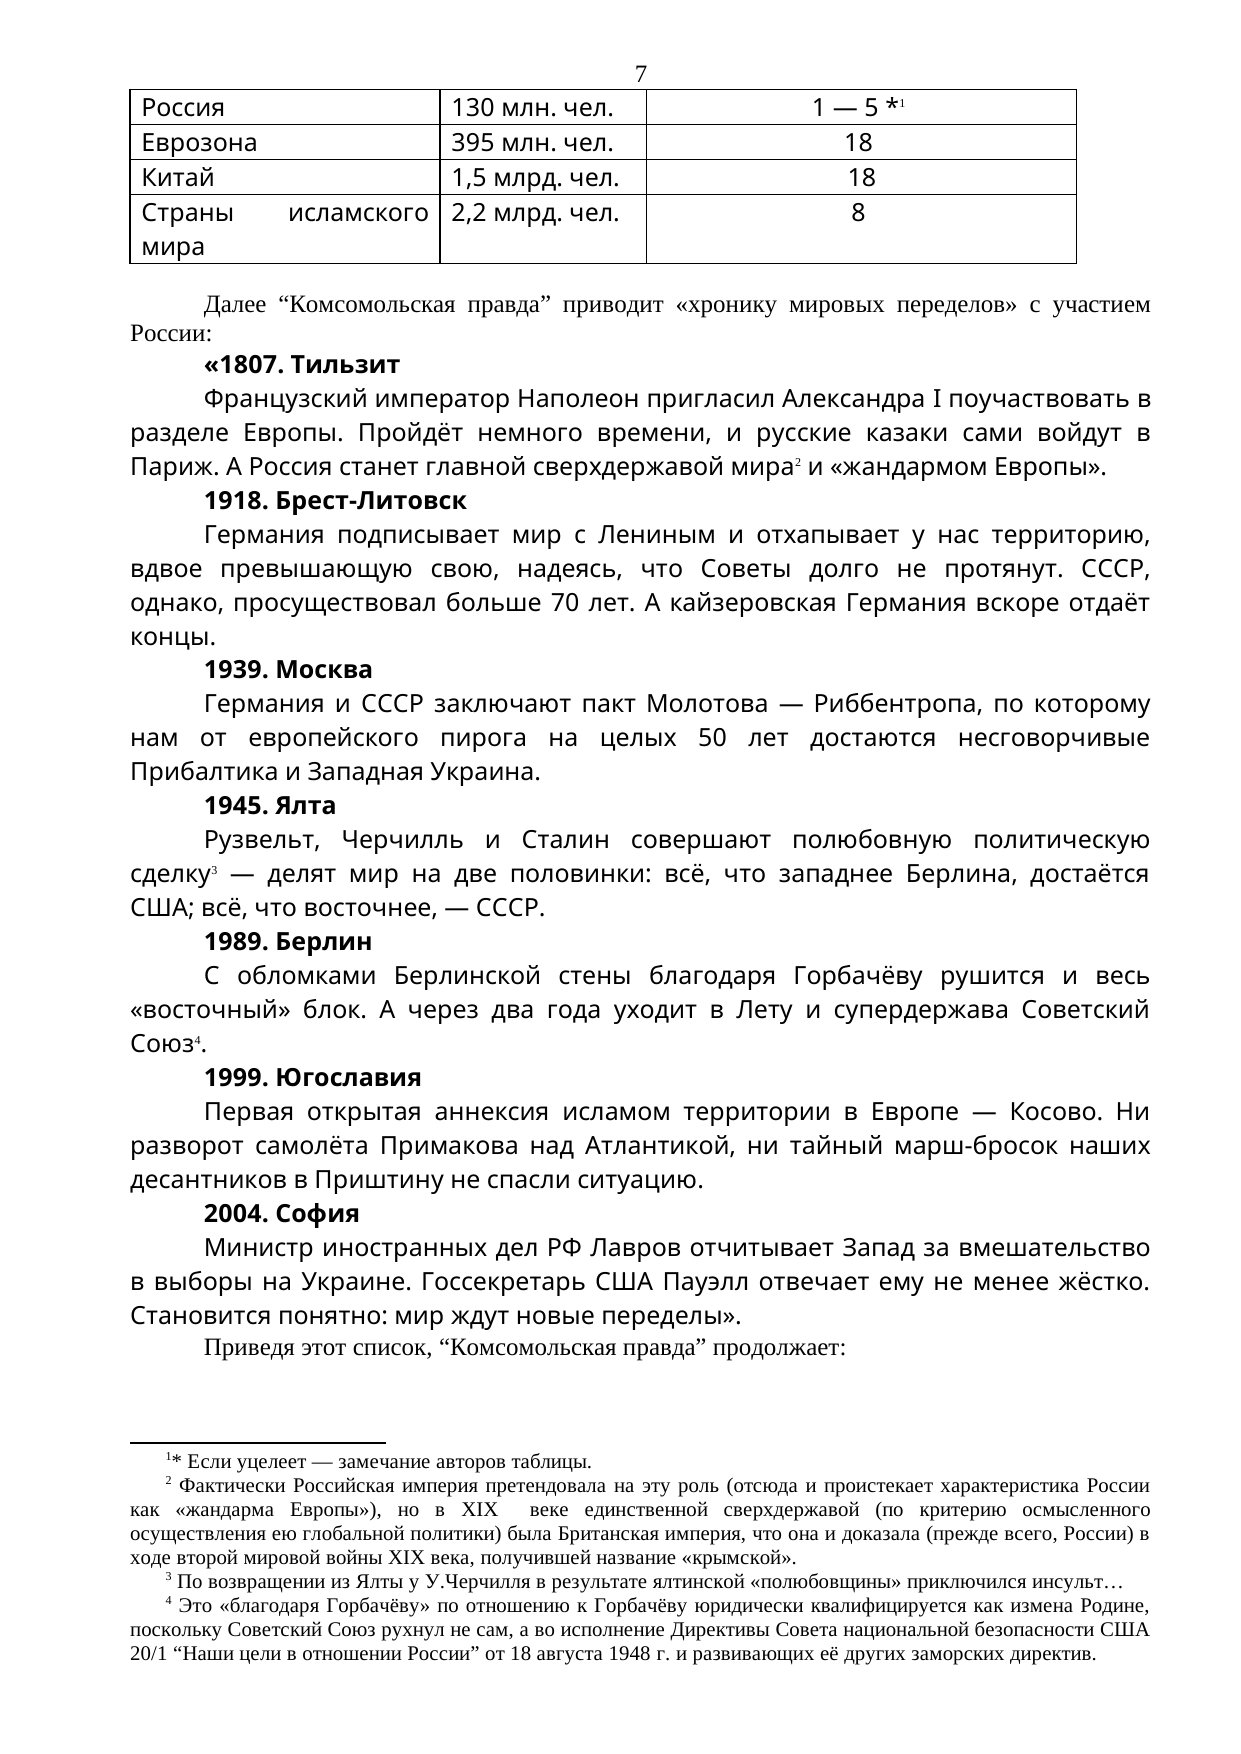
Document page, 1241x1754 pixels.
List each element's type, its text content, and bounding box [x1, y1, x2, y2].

text Первая открытая аннексия исламом территории в Европе — Косово. Ни разворот самолёта Примакова над Атлантикой, ни тайный марш-бросок наших десантников в Приштину не спасли ситуацию. [130, 1094, 1152, 1196]
text Далее “Комсомольская правда” приводит «хронику мировых переделов» с участием России: [130, 289, 1152, 347]
table_cell 2,2 млрд. чел. [441, 195, 646, 263]
text 1918. Брест-Литовск [130, 483, 1152, 517]
text Это «благодаря Горбачёву» по отношению к Горбачёву юридически квалифицируется как измена Родине, поскольку Советский Союз рухнул не сам, а во исполнение Директивы Совета национальной безопасности США 20/1 “Наши цели в отношении России” от 18 августа 1948 г. и развивающих её других заморских директив. [130, 1593, 1152, 1665]
text Французский император Наполеон пригласил Александра I поучаствовать в разделе Европы. Пройдёт немного времени, и русские казаки сами войдут в Париж. А Россия станет главной сверхдержавой мира и «жандармом Европы». [130, 381, 1152, 483]
table_cell 8 [647, 195, 1076, 263]
table_cell Китай [131, 160, 439, 194]
text Фактически Российская империя претендовала на эту роль (отсюда и проистекает характеристика России как «жандарма Европы»), но в XIX веке единственной сверхдержавой (по критерию осмысленного осуществления ею глобальной политики) была Британская империя, что она и доказала (прежде всего, России) в ходе второй мировой войны XIX века, получившей название «крымской». [130, 1473, 1152, 1569]
text 1989. Берлин [130, 924, 1152, 958]
text Приведя этот список, “Комсомольская правда” продолжает: [130, 1332, 1152, 1361]
table_cell Еврозона [131, 125, 439, 159]
text Германия и СССР заключают пакт Молотова — Риббентропа, по которому нам от европейского пирога на целых 50 лет достаются несговорчивые Прибалтика и Западная Украина. [130, 686, 1152, 788]
table_cell Россия [131, 90, 439, 124]
text «1807. Тильзит [130, 347, 1152, 381]
text Рузвельт, Черчилль и Сталин совершают полюбовную политическую сделку — делят мир на две половинки: всё, что западнее Берлина, достаётся США; всё, что восточнее, — СССР. [130, 822, 1152, 924]
text Германия подписывает мир с Лениным и отхапывает у нас территорию, вдвое превышающую свою, надеясь, что Советы долго не протянут. СССР, однако, просуществовал больше 70 лет. А кайзеровская Германия вскоре отдаёт концы. [130, 517, 1152, 652]
text По возвращении из Ялты у У.Черчилля в результате ялтинской «полюбовщины» приключился инсульт… [130, 1569, 1152, 1593]
table_cell 18 [647, 125, 1076, 159]
text 1939. Москва [130, 652, 1152, 686]
text 1945. Ялта [130, 788, 1152, 822]
text 2004. София [130, 1196, 1152, 1230]
table_cell 395 млн. чел. [441, 125, 646, 159]
text 1999. Югославия [130, 1060, 1152, 1094]
text Министр иностранных дел РФ Лавров отчитывает Запад за вмешательство в выборы на Украине. Госсекретарь США Пауэлл отвечает ему не менее жёстко. Становится понятно: мир ждут новые переделы». [130, 1230, 1152, 1332]
table_cell 18 [647, 160, 1076, 194]
table_cell Страны исламского мира [131, 195, 439, 263]
text С обломками Берлинской стены благодаря Горбачёву рушится и весь «восточный» блок. А через два года уходит в Лету и супердержава Советский Союз. [130, 958, 1152, 1060]
table_cell 130 млн. чел. [441, 90, 646, 124]
table_cell 1,5 млрд. чел. [441, 160, 646, 194]
table_cell 1 — 5 * [647, 90, 1076, 124]
